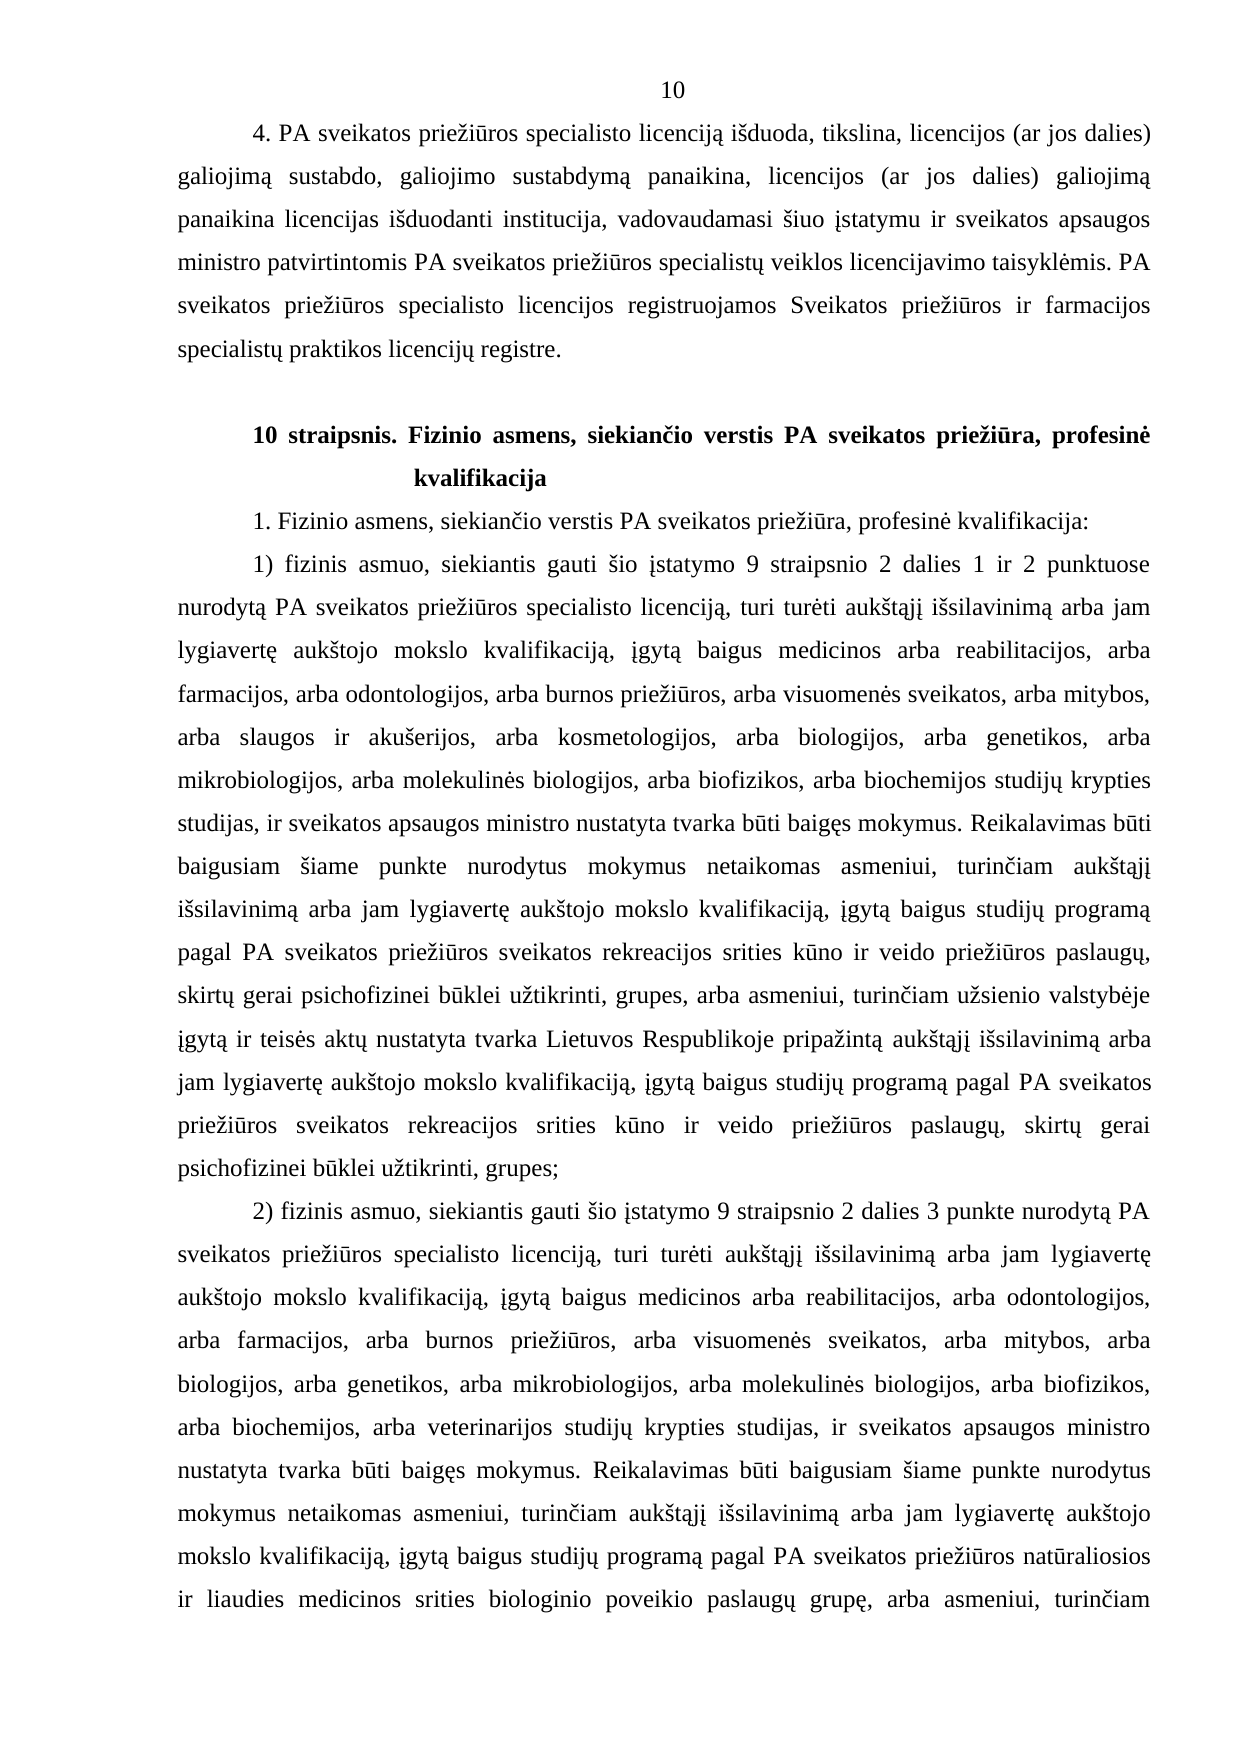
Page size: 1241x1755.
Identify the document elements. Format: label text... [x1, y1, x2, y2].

text 1. Fizinio asmens, siekiančio verstis PA sveikatos priežiūra, profesinė kvalifikacija: [177, 506, 1152, 535]
text 10 straipsnis. Fizinio asmens, siekiančio verstis PA sveikatos priežiūra, profesinė kvalifikacija [252, 420, 1152, 492]
text 2) fizinis asmuo, siekiantis gauti šio įstatymo 9 straipsnio 2 dalies 3 punkte nurodytą PA sveikatos priežiūros specialisto licenciją, turi turėti aukštąjį išsilavinimą arba jam lygiavertę aukštojo mokslo kvalifikaciją, įgytą baigus medicinos arba reabilitacijos, arba odontologijos, arba farmacijos, arba burnos priežiūros, arba visuomenės sveikatos, arba mitybos, arba biologijos, arba genetikos, arba mikrobiologijos, arba molekulinės biologijos, arba biofizikos, arba biochemijos, arba veterinarijos studijų krypties studijas, ir sveikatos apsaugos ministro nustatyta tvarka būti baigęs mokymus. Reikalavimas būti baigusiam šiame punkte nurodytus mokymus netaikomas asmeniui, turinčiam aukštąjį išsilavinimą arba jam lygiavertę aukštojo mokslo kvalifikaciją, įgytą baigus studijų programą pagal PA sveikatos priežiūros natūraliosios ir liaudies medicinos srities biologinio poveikio paslaugų grupę, arba asmeniui, turinčiam [177, 1196, 1152, 1613]
text 1) fizinis asmuo, siekiantis gauti šio įstatymo 9 straipsnio 2 dalies 1 ir 2 punktuose nurodytą PA sveikatos priežiūros specialisto licenciją, turi turėti aukštąjį išsilavinimą arba jam lygiavertę aukštojo mokslo kvalifikaciją, įgytą baigus medicinos arba reabilitacijos, arba farmacijos, arba odontologijos, arba burnos priežiūros, arba visuomenės sveikatos, arba mitybos, arba slaugos ir akušerijos, arba kosmetologijos, arba biologijos, arba genetikos, arba mikrobiologijos, arba molekulinės biologijos, arba biofizikos, arba biochemijos studijų krypties studijas, ir sveikatos apsaugos ministro nustatyta tvarka būti baigęs mokymus. Reikalavimas būti baigusiam šiame punkte nurodytus mokymus netaikomas asmeniui, turinčiam aukštąjį išsilavinimą arba jam lygiavertę aukštojo mokslo kvalifikaciją, įgytą baigus studijų programą pagal PA sveikatos priežiūros sveikatos rekreacijos srities kūno ir veido priežiūros paslaugų, skirtų gerai psichofizinei būklei užtikrinti, grupes, arba asmeniui, turinčiam užsienio valstybėje įgytą ir teisės aktų nustatyta tvarka Lietuvos Respublikoje pripažintą aukštąjį išsilavinimą arba jam lygiavertę aukštojo mokslo kvalifikaciją, įgytą baigus studijų programą pagal PA sveikatos priežiūros sveikatos rekreacijos srities kūno ir veido priežiūros paslaugų, skirtų gerai psichofizinei būklei užtikrinti, grupes; [177, 549, 1152, 1182]
text 4. PA sveikatos priežiūros specialisto licenciją išduoda, tikslina, licencijos (ar jos dalies) galiojimą sustabdo, galiojimo sustabdymą panaikina, licencijos (ar jos dalies) galiojimą panaikina licencijas išduodanti institucija, vadovaudamasi šiuo įstatymu ir sveikatos apsaugos ministro patvirtintomis PA sveikatos priežiūros specialistų veiklos licencijavimo taisyklėmis. PA sveikatos priežiūros specialisto licencijos registruojamos Sveikatos priežiūros ir farmacijos specialistų praktikos licencijų registre. [177, 118, 1152, 362]
